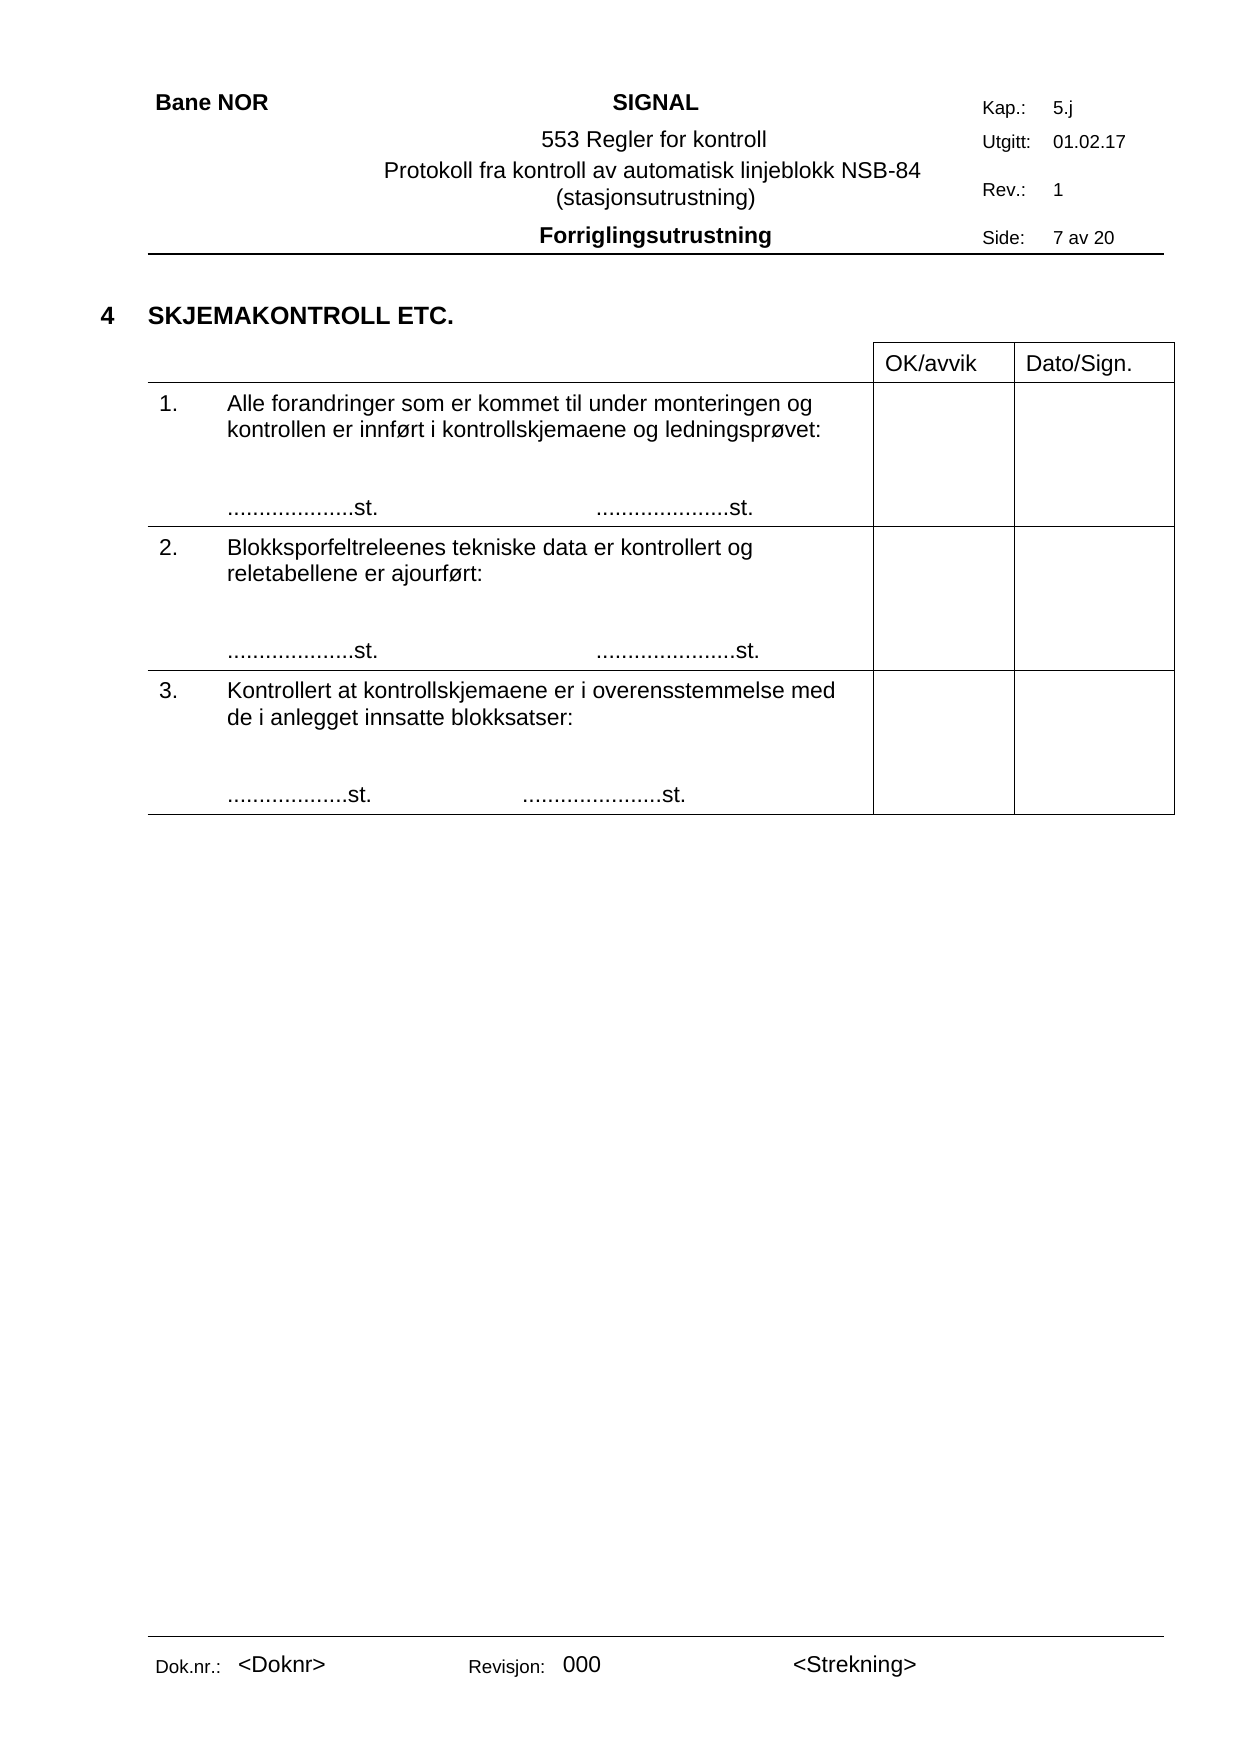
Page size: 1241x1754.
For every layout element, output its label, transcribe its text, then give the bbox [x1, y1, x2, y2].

table_header [216, 342, 873, 382]
table_cell [1015, 527, 1174, 670]
table_header Dato/Sign. [1015, 343, 1174, 382]
table_cell Blokksporfeltreleenes tekniske data er kontrollert og reletabellene er ajourført: ....................st. ......................st. [216, 527, 873, 670]
table_cell Kontrollert at kontrollskjemaene er i overensstemmelse med de i anlegget innsatte blokksatser: ...................st. ......................st. [216, 671, 873, 814]
table_cell [874, 671, 1014, 814]
table_cell [1015, 671, 1174, 814]
table_cell 2. [148, 527, 216, 670]
table_cell 1. [148, 383, 216, 526]
table_header [148, 342, 216, 382]
table_cell Alle forandringer som er kommet til under monteringen og kontrollen er innført i kontrollskjemaene og ledningsprøvet: ....................st. .....................st. [216, 383, 873, 526]
table_cell [874, 383, 1014, 526]
table_cell 3. [148, 671, 216, 814]
table_cell [874, 527, 1014, 670]
subtitle SKJEMAKONTROLL ETC. [100, 301, 1152, 330]
table_header OK/avvik [874, 343, 1014, 382]
table_cell [1015, 383, 1174, 526]
